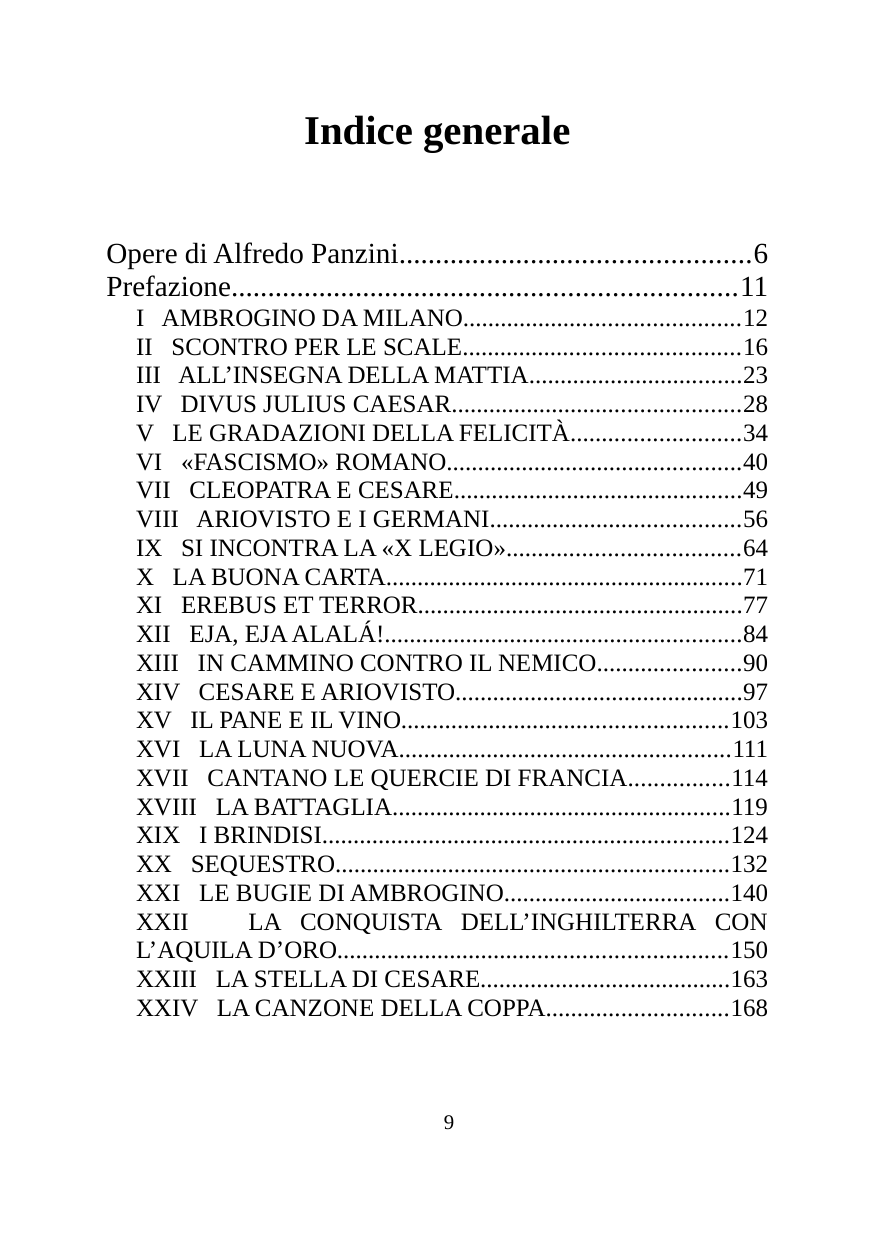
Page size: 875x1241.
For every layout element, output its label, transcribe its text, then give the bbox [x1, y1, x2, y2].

text XXIII LA STELLA DI CESARE 163 [136, 964, 768, 993]
text XVI LA LUNA NUOVA 111 [136, 734, 768, 763]
text VII CLEOPATRA E CESARE 49 [136, 476, 768, 504]
text V LE GRADAZIONI DELLA FELICITÀ 34 [136, 418, 768, 447]
text XXI LE BUGIE DI AMBROGINO 140 [136, 878, 768, 907]
text Prefazione 11 [106, 269, 768, 303]
text XXII LA CONQUISTA DELL’INGHILTERRA CON L’AQUILA D’ORO 150 [136, 907, 768, 964]
text X LA BUONA CARTA 71 [136, 562, 768, 591]
text VIII ARIOVISTO E I GERMANI 56 [136, 504, 768, 533]
text III ALL’INSEGNA DELLA MATTIA 23 [136, 361, 768, 389]
text XVII CANTANO LE QUERCIE DI FRANCIA 114 [136, 763, 768, 792]
text XIII IN CAMMINO CONTRO IL NEMICO 90 [136, 648, 768, 677]
text XXIV LA CANZONE DELLA COPPA 168 [136, 993, 768, 1022]
text II SCONTRO PER LE SCALE 16 [136, 332, 768, 361]
text XIX I BRINDISI 124 [136, 821, 768, 849]
text XX SEQUESTRO 132 [136, 849, 768, 878]
text XV IL PANE E IL VINO 103 [136, 706, 768, 734]
text I AMBROGINO DA MILANO 12 [136, 303, 768, 332]
subtitle Indice generale [106, 106, 768, 153]
text IV DIVUS JULIUS CAESAR 28 [136, 389, 768, 418]
text VI «FASCISMO» ROMANO 40 [136, 447, 768, 476]
text XVIII LA BATTAGLIA 119 [136, 792, 768, 821]
text XII EJA, EJA ALALÁ! 84 [136, 619, 768, 648]
text Opere di Alfredo Panzini 6 [106, 236, 768, 269]
text XIV CESARE E ARIOVISTO 97 [136, 677, 768, 706]
text IX SI INCONTRA LA «X LEGIO» 64 [136, 533, 768, 562]
text XI EREBUS ET TERROR 77 [136, 591, 768, 619]
